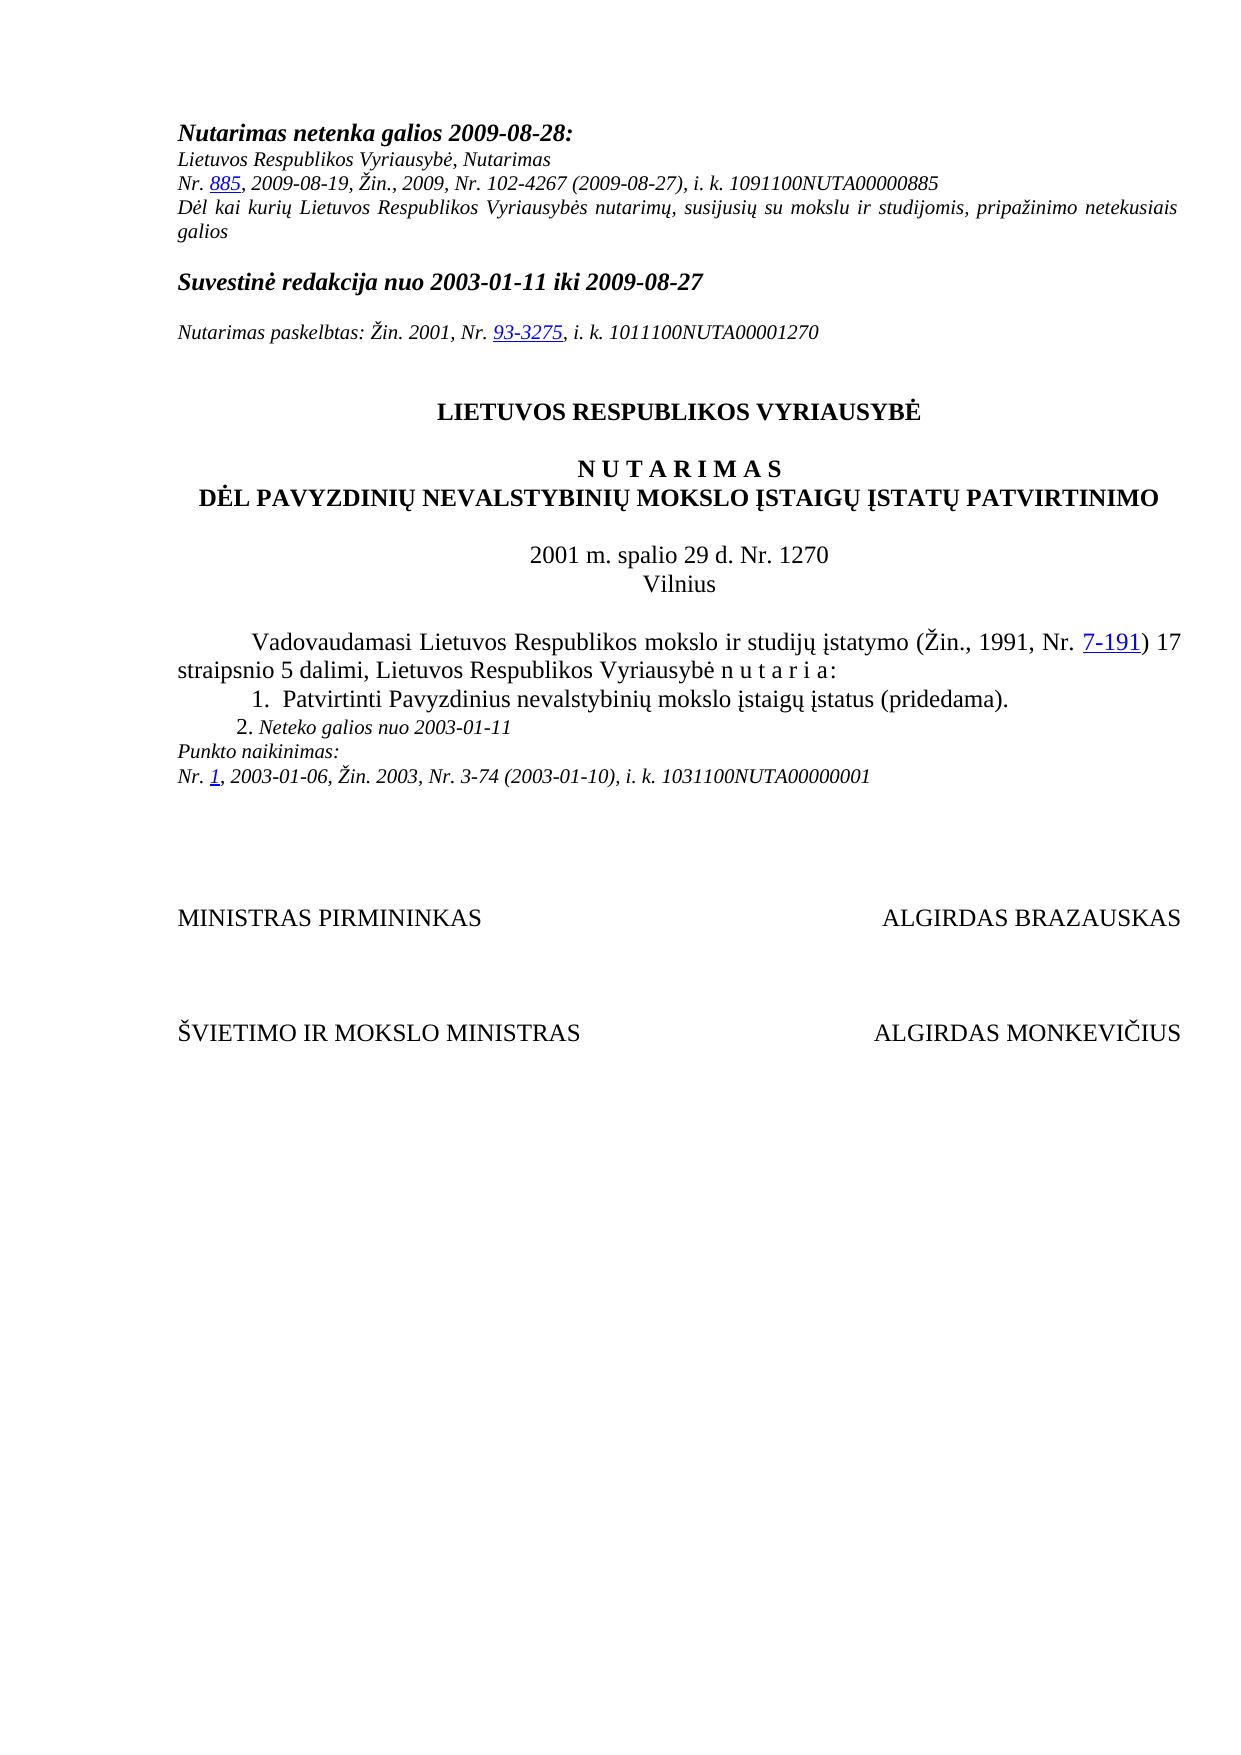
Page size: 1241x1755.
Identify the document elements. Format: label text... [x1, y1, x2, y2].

text Punkto naikinimas: [177, 739, 1181, 763]
text Lietuvos Respublikos Vyriausybė, Nutarimas [177, 147, 1181, 171]
text Ministras Pirmininkas Algirdas Brazauskas [177, 903, 1181, 931]
text Nr. 885, 2009-08-19, Žin., 2009, Nr. 102-4267 (2009-08-27), i. k. 1091100NUTA00000885 [177, 171, 1181, 195]
text 1. Patvirtinti Pavyzdinius nevalstybinių mokslo įstaigų įstatus (pridedama). [177, 684, 1181, 713]
text Suvestinė redakcija nuo 2003-01-11 iki 2009-08-27 [177, 267, 1181, 296]
text DĖL PAVYZDINIŲ NEVALSTYBINIŲ MOKSLO ĮSTAIGŲ ĮSTATŲ PATVIRTINIMO [177, 483, 1181, 512]
text Dėl kai kurių Lietuvos Respublikos Vyriausybės nutarimų, susijusių su mokslu ir studijomis, pripažinimo netekusiais galios [177, 195, 1181, 243]
text Vilnius [177, 569, 1181, 598]
text Švietimo ir mokslo ministras Algirdas Monkevičius [177, 1018, 1181, 1046]
text Nutarimas netenka galios 2009-08-28: [177, 118, 1181, 147]
text Vadovaudamasi Lietuvos Respublikos mokslo ir studijų įstatymo (Žin., 1991, Nr. 7-191) 17 straipsnio 5 dalimi, Lietuvos Respublikos Vyriausybė nutaria: [177, 627, 1181, 684]
text 2. Neteko galios nuo 2003-01-11 [177, 713, 1181, 739]
text Nutarimas paskelbtas: Žin. 2001, Nr. 93-3275, i. k. 1011100NUTA00001270 [177, 320, 1181, 344]
text Nr. 1, 2003-01-06, Žin. 2003, Nr. 3-74 (2003-01-10), i. k. 1031100NUTA00000001 [177, 763, 1181, 788]
text 2001 m. spalio 29 d. Nr. 1270 [177, 541, 1181, 569]
text N U T A R I M A S [177, 454, 1181, 483]
text LIETUVOS RESPUBLIKOS VYRIAUSYBĖ [177, 397, 1181, 426]
